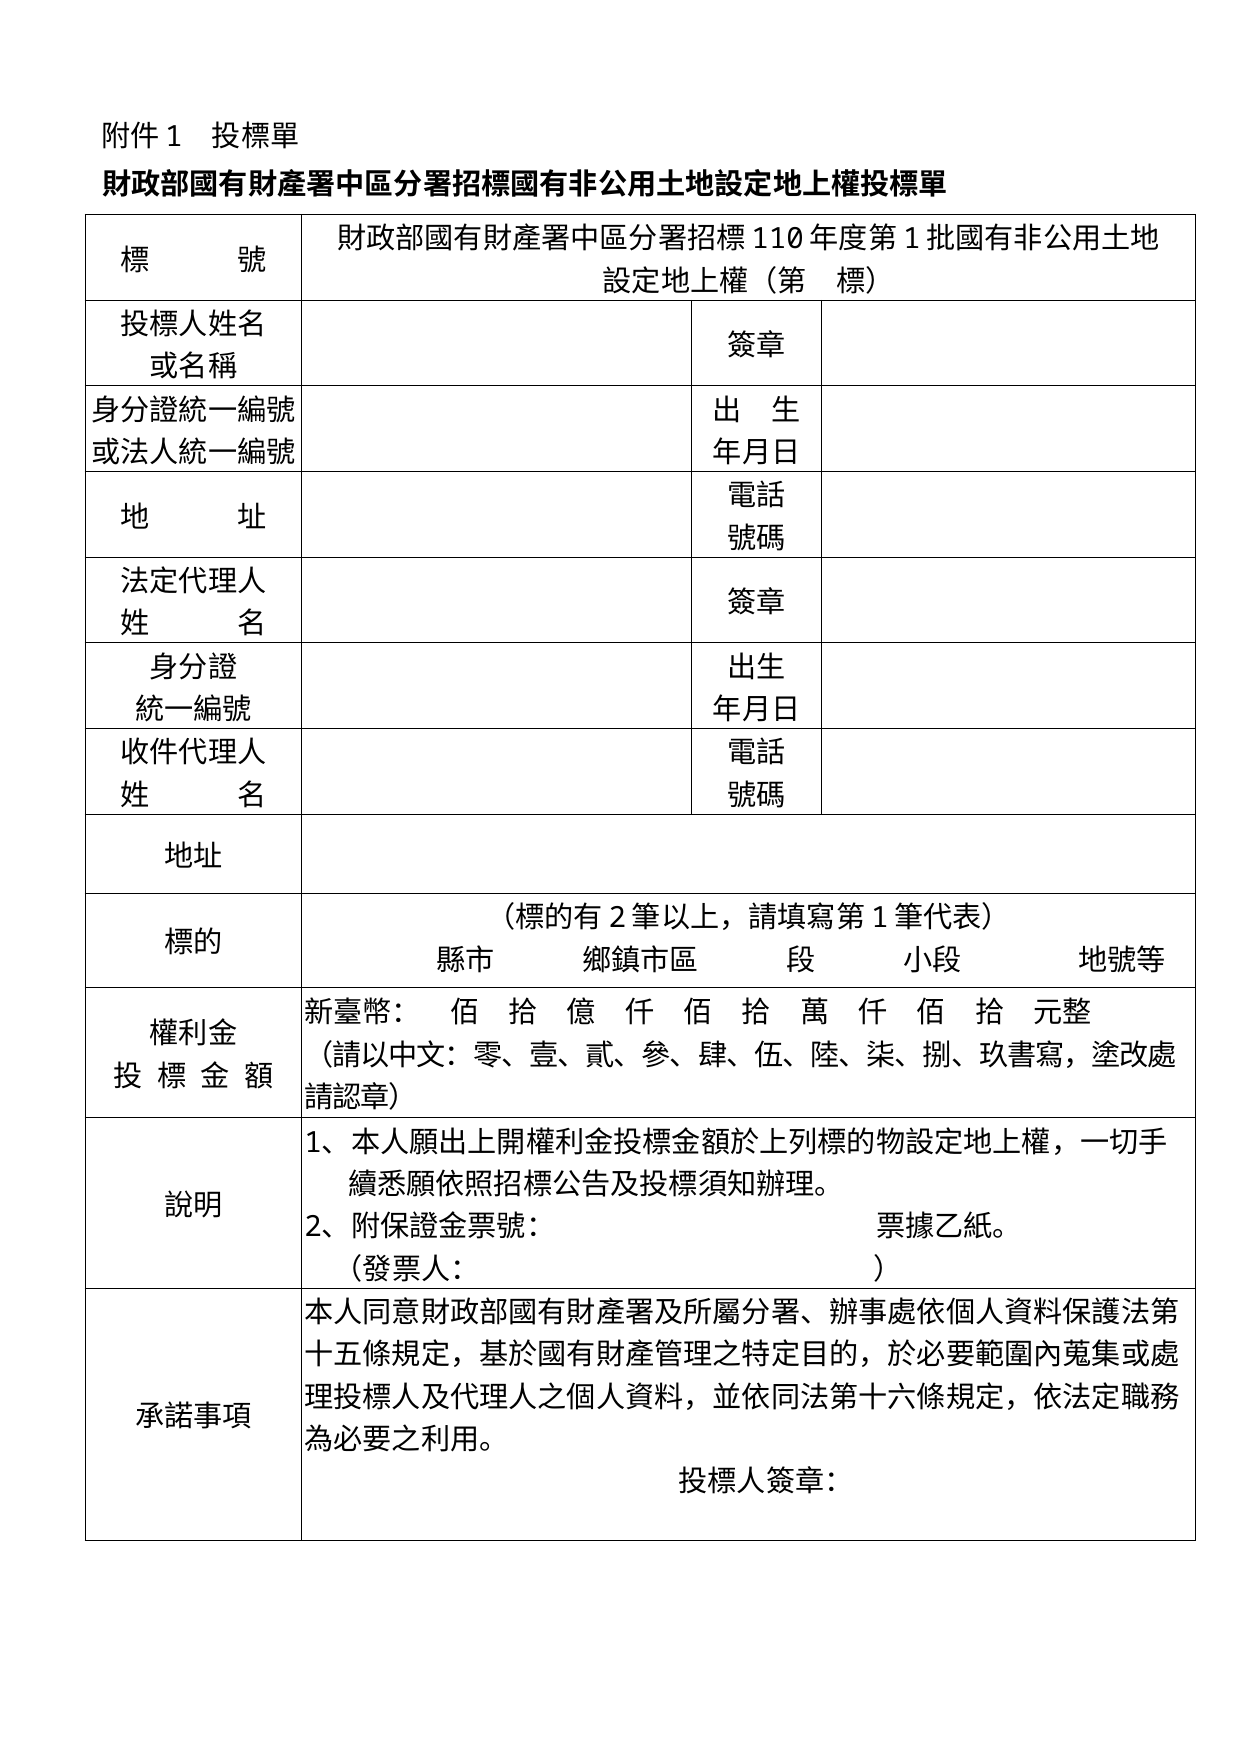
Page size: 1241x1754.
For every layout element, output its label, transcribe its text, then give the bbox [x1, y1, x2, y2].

table_cell 簽章 [692, 558, 821, 642]
table_cell 地 址 [86, 472, 301, 557]
table_cell 權利金 投 標 金 額 [86, 988, 301, 1117]
table_cell 出生 年月日 [692, 643, 821, 728]
table_cell 簽章 [692, 301, 821, 385]
table_cell 承諾事項 [86, 1289, 301, 1540]
table_cell [822, 729, 1195, 813]
table_cell [822, 472, 1195, 557]
table_cell 法定代理人 姓 名 [86, 558, 301, 642]
table_cell [822, 301, 1195, 385]
table_cell [302, 301, 691, 385]
text 財政部國有財產署中區分署招標國有非公用土地設定地上權投標單 [88, 166, 1181, 201]
table_cell 收件代理人 姓 名 [86, 729, 301, 813]
table_cell （標的有2筆以上，請填寫第1筆代表） 縣市 鄉鎮市區 段 小段 地號等 [302, 894, 1195, 987]
table_cell 出 生 年月日 [692, 386, 821, 471]
table_cell [822, 558, 1195, 642]
table_cell [302, 729, 691, 813]
table_cell [302, 643, 691, 728]
table_cell [822, 643, 1195, 728]
table_cell 電話 號碼 [692, 729, 821, 813]
table_header 財政部國有財產署中區分署招標110年度第1批國有非公用土地 設定地上權（第 標） [302, 215, 1195, 300]
table_cell [302, 558, 691, 642]
table_cell 本人同意財政部國有財產署及所屬分署、辦事處依個人資料保護法第十五條規定，基於國有財產管理之特定目的，於必要範圍內蒐集或處理投標人及代理人之個人資料，並依同法第十六條規定，依法定職務為必要之利用。 投標人簽章： [302, 1289, 1195, 1540]
table_cell 身分證統一編號或法人統一編號 [86, 386, 301, 471]
table_cell 地址 [86, 815, 301, 893]
table_cell 投標人姓名 或名稱 [86, 301, 301, 385]
text 附件1 投標單 [88, 118, 1181, 153]
table_cell 說明 [86, 1118, 301, 1287]
table_cell [302, 472, 691, 557]
table_header 標 號 [86, 215, 301, 300]
table_cell 新臺幣： 佰 拾 億 仟 佰 拾 萬 仟 佰 拾 元整 （請以中文：零、壹、貳、參、肆、伍、陸、柒、捌、玖書寫，塗改處請認章） [302, 988, 1195, 1117]
table_cell 1、本人願出上開權利金投標金額於上列標的物設定地上權，一切手續悉願依照招標公告及投標須知辦理。 2、附保證金票號： 票據乙紙。 （發票人： ） [302, 1118, 1195, 1287]
table_cell [302, 386, 691, 471]
table_cell 標的 [86, 894, 301, 987]
table_cell [302, 815, 1195, 893]
table_cell 身分證 統一編號 [86, 643, 301, 728]
table_cell 電話 號碼 [692, 472, 821, 557]
table_cell [822, 386, 1195, 471]
